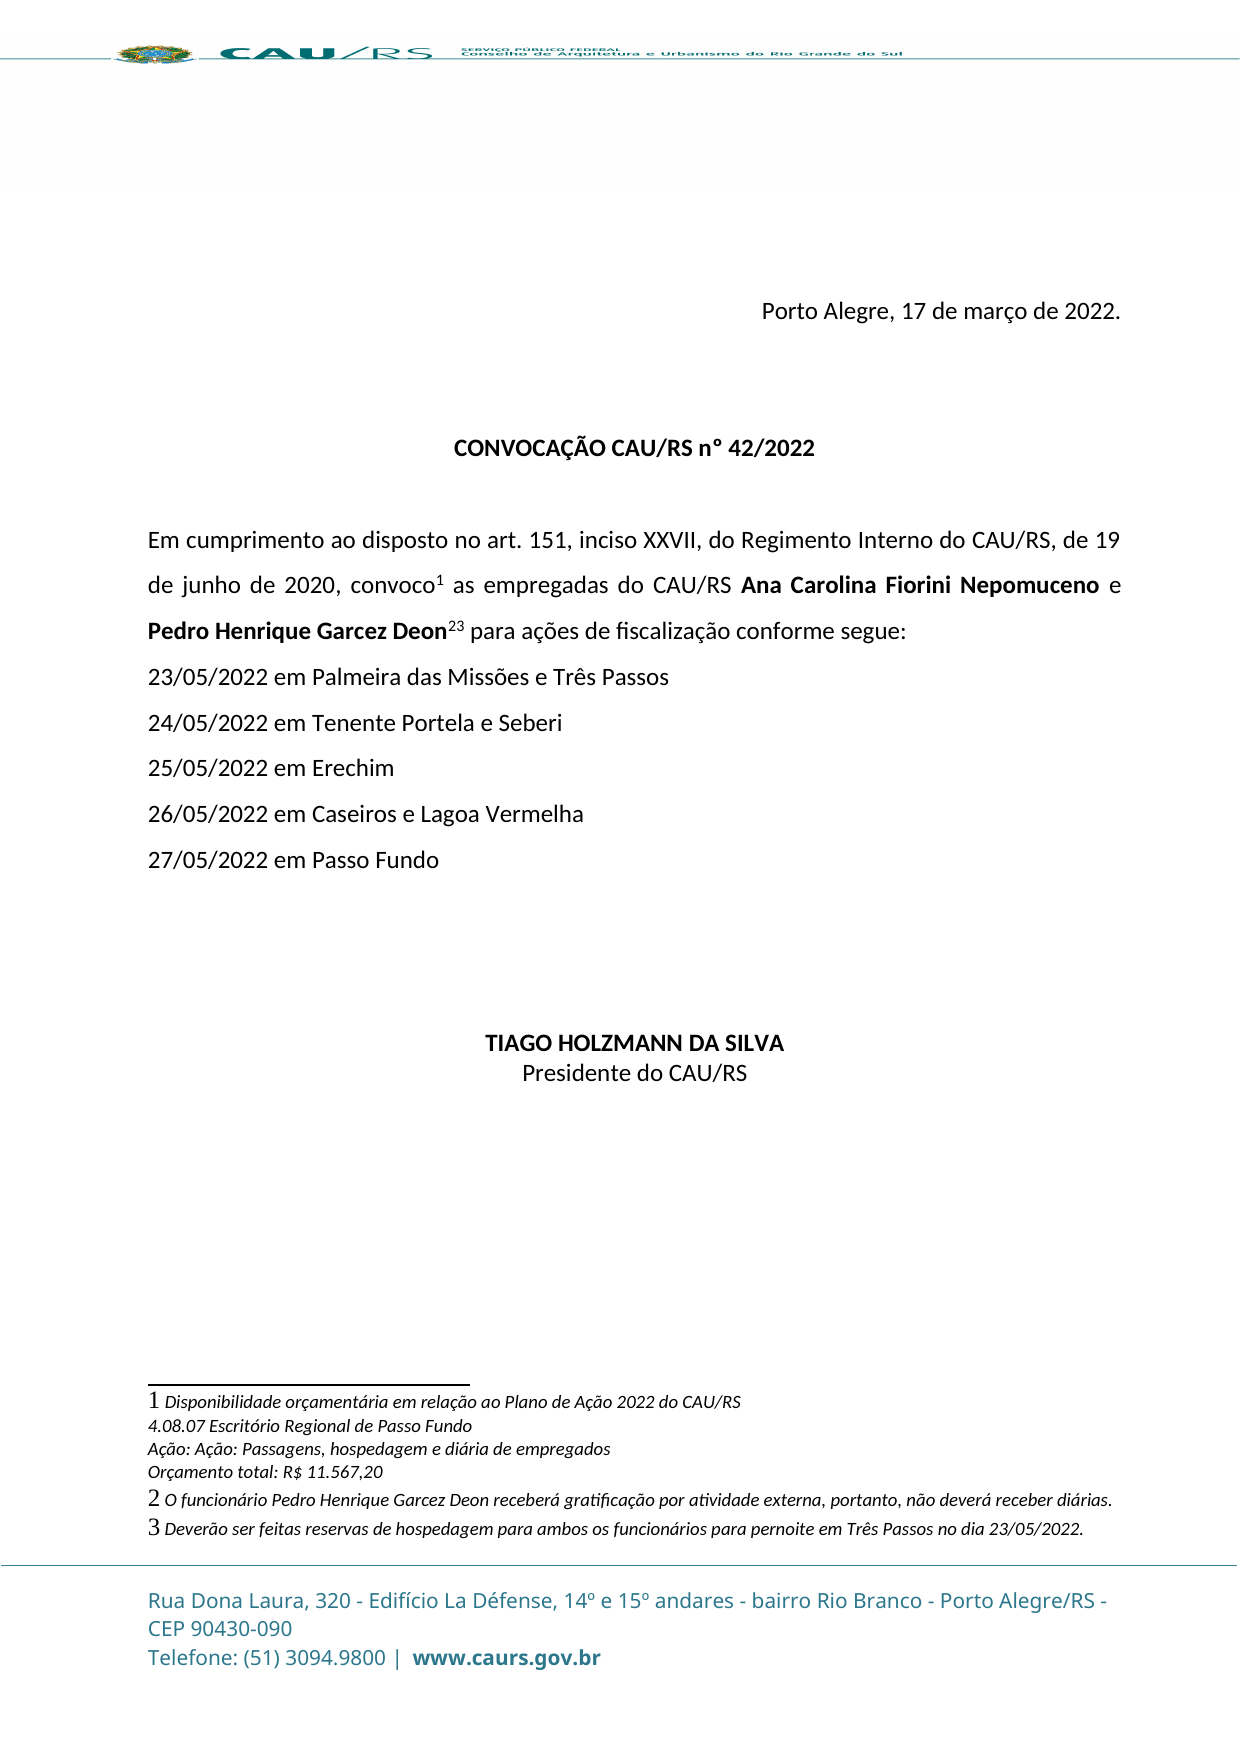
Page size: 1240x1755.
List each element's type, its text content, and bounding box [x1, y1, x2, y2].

text Em cumprimento ao disposto no art. 151, inciso XXVII, do Regimento Interno do CAU/RS, de 19 de junho de 2020, convoco as empregadas do CAU/RS Ana Carolina Fiorini Nepomuceno e Pedro Henrique Garcez Deon para ações de fiscalização conforme segue: [148, 524, 1121, 646]
text Deverão ser feitas reservas de hospedagem para ambos os funcionários para pernoite em Três Passos no dia 23/05/2022. [148, 1512, 1121, 1540]
text Presidente do CAU/RS [148, 1057, 1121, 1088]
text 23/05/2022 em Palmeira das Missões e Três Passos [148, 661, 1121, 692]
text 27/05/2022 em Passo Fundo [148, 844, 1121, 874]
text Disponibilidade orçamentária em relação ao Plano de Ação 2022 do CAU/RS 4.08.07 Escritório Regional de Passo Fundo Ação: Ação: Passagens, hospedagem e diária de empregados Orçamento total: R$ 11.567,20 [148, 1385, 1121, 1483]
text 26/05/2022 em Caseiros e Lagoa Vermelha [148, 798, 1121, 829]
text O funcionário Pedro Henrique Garcez Deon receberá gratificação por atividade externa, portanto, não deverá receber diárias. [148, 1483, 1121, 1512]
text 24/05/2022 em Tenente Portela e Seberi [148, 707, 1121, 737]
text TIAGO HOLZMANN DA SILVA [148, 1027, 1121, 1057]
text 25/05/2022 em Erechim [148, 753, 1121, 783]
text CONVOCAÇÃO CAU/RS nº 42/2022 [148, 432, 1121, 463]
text Porto Alegre, 17 de março de 2022. [148, 295, 1121, 326]
